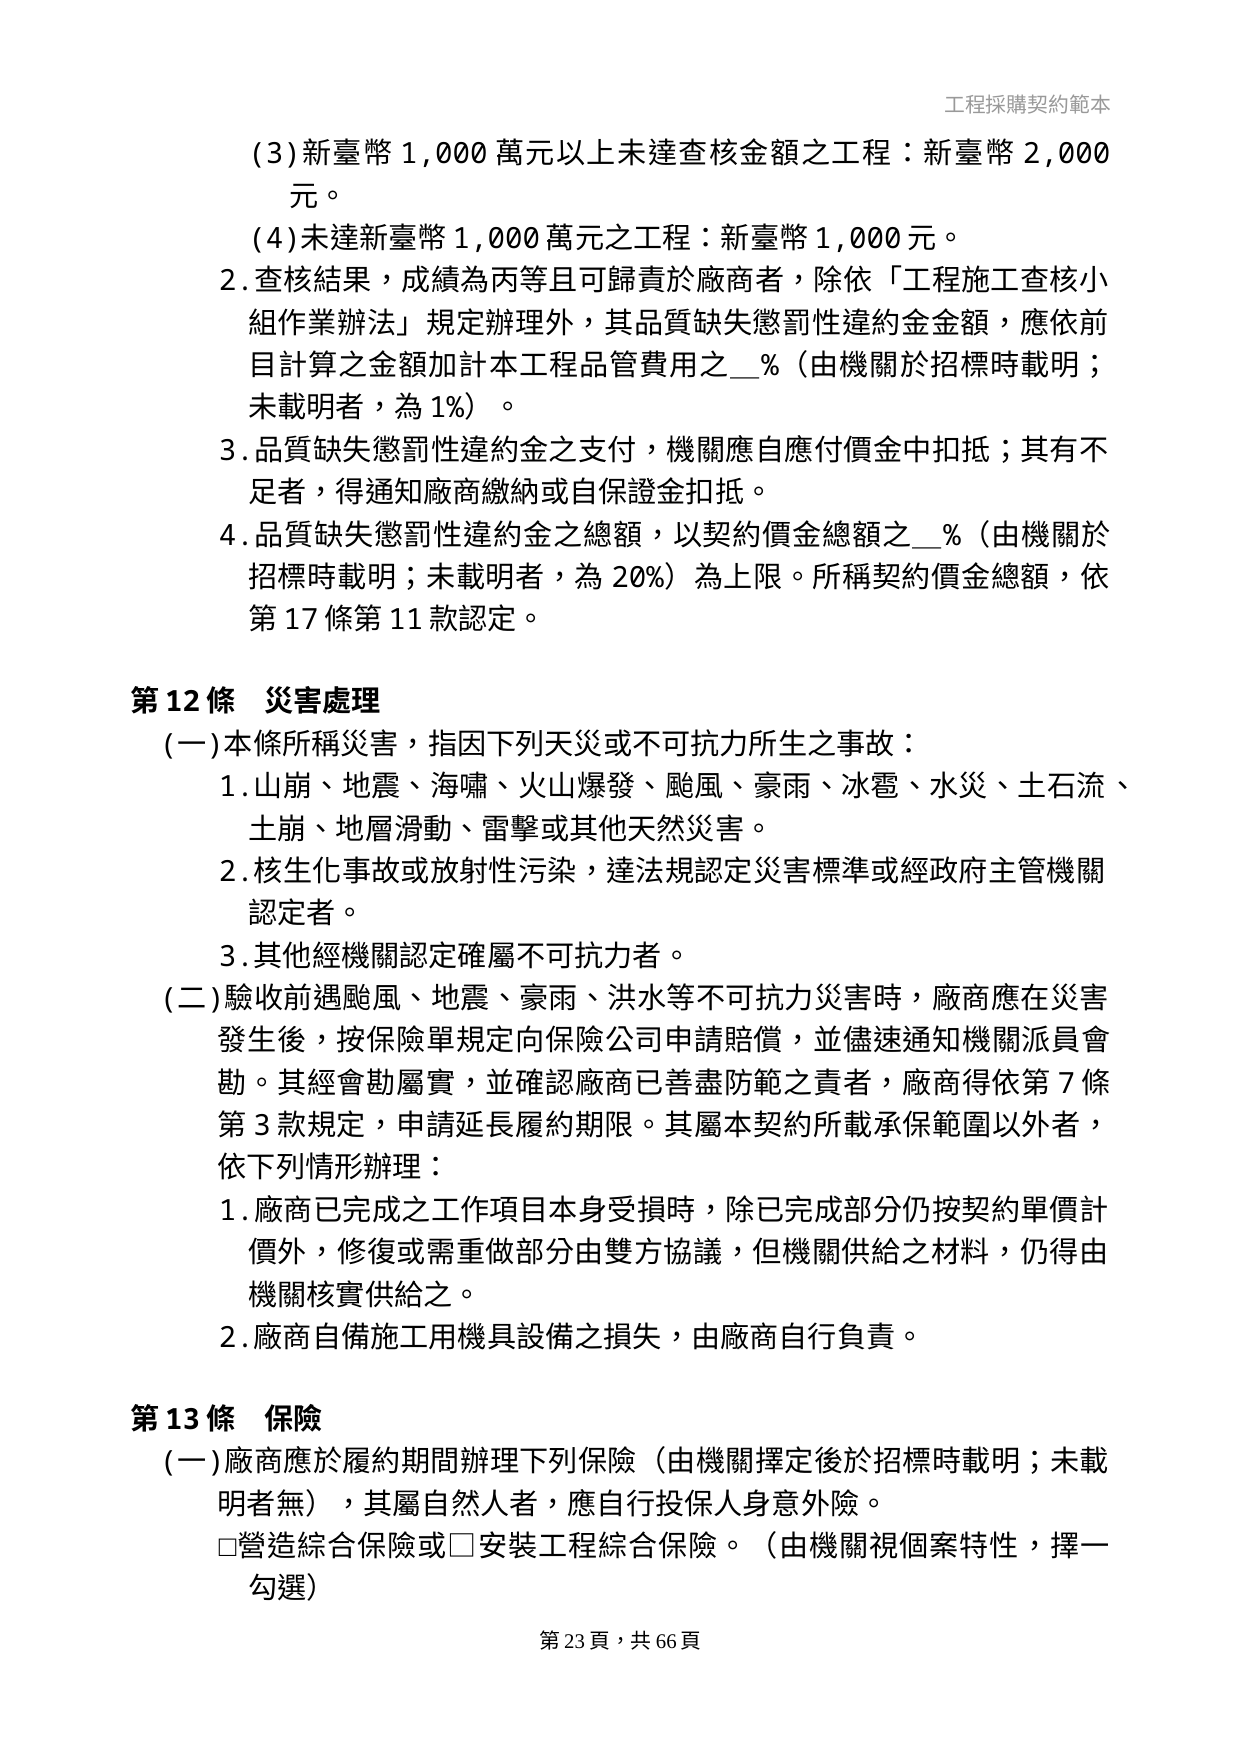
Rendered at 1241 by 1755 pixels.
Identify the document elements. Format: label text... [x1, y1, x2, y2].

text 4.品質缺失懲罰性違約金之總額，以契約價金總額之＿%（由機關於招標時載明；未載明者，為20%）為上限。所稱契約價金總額，依第17條第11款認定。 [218, 511, 1110, 638]
text 1.山崩、地震、海嘯、火山爆發、颱風、豪雨、冰雹、水災、土石流、土崩、地層滑動、雷擊或其他天然災害。 [218, 763, 1108, 847]
text (二)驗收前遇颱風、地震、豪雨、洪水等不可抗力災害時，廠商應在災害發生後，按保險單規定向保險公司申請賠償，並儘速通知機關派員會勘。其經會勘屬實，並確認廠商已善盡防範之責者，廠商得依第7條第3款規定，申請延長履約期限。其屬本契約所載承保範圍以外者，依下列情形辦理： [159, 974, 1110, 1186]
text 第12條 災害處理 [130, 678, 1110, 720]
text 2.查核結果，成績為丙等且可歸責於廠商者，除依「工程施工查核小組作業辦法」規定辦理外，其品質缺失懲罰性違約金金額，應依前目計算之金額加計本工程品管費用之＿%（由機關於招標時載明；未載明者，為1%）。 [218, 257, 1110, 426]
text □營造綜合保險或□安裝工程綜合保險。（由機關視個案特性，擇一勾選） [218, 1522, 1110, 1607]
text (一)本條所稱災害，指因下列天災或不可抗力所生之事故： [159, 720, 1110, 763]
text (3)新臺幣1,000萬元以上未達查核金額之工程：新臺幣2,000元。 [248, 130, 1110, 214]
text 2.廠商自備施工用機具設備之損失，由廠商自行負責。 [218, 1313, 1110, 1356]
text 第13條 保險 [130, 1395, 1110, 1438]
text 3.其他經機關認定確屬不可抗力者。 [218, 932, 1108, 974]
text 3.品質缺失懲罰性違約金之支付，機關應自應付價金中扣抵；其有不足者，得通知廠商繳納或自保證金扣抵。 [218, 426, 1110, 511]
text 2.核生化事故或放射性污染，達法規認定災害標準或經政府主管機關認定者。 [218, 847, 1108, 932]
text (4)未達新臺幣1,000萬元之工程：新臺幣1,000元。 [248, 214, 1110, 257]
text (一)廠商應於履約期間辦理下列保險（由機關擇定後於招標時載明；未載明者無），其屬自然人者，應自行投保人身意外險。 [159, 1438, 1110, 1522]
text 1.廠商已完成之工作項目本身受損時，除已完成部分仍按契約單價計價外，修復或需重做部分由雙方協議，但機關供給之材料，仍得由機關核實供給之。 [218, 1186, 1110, 1313]
